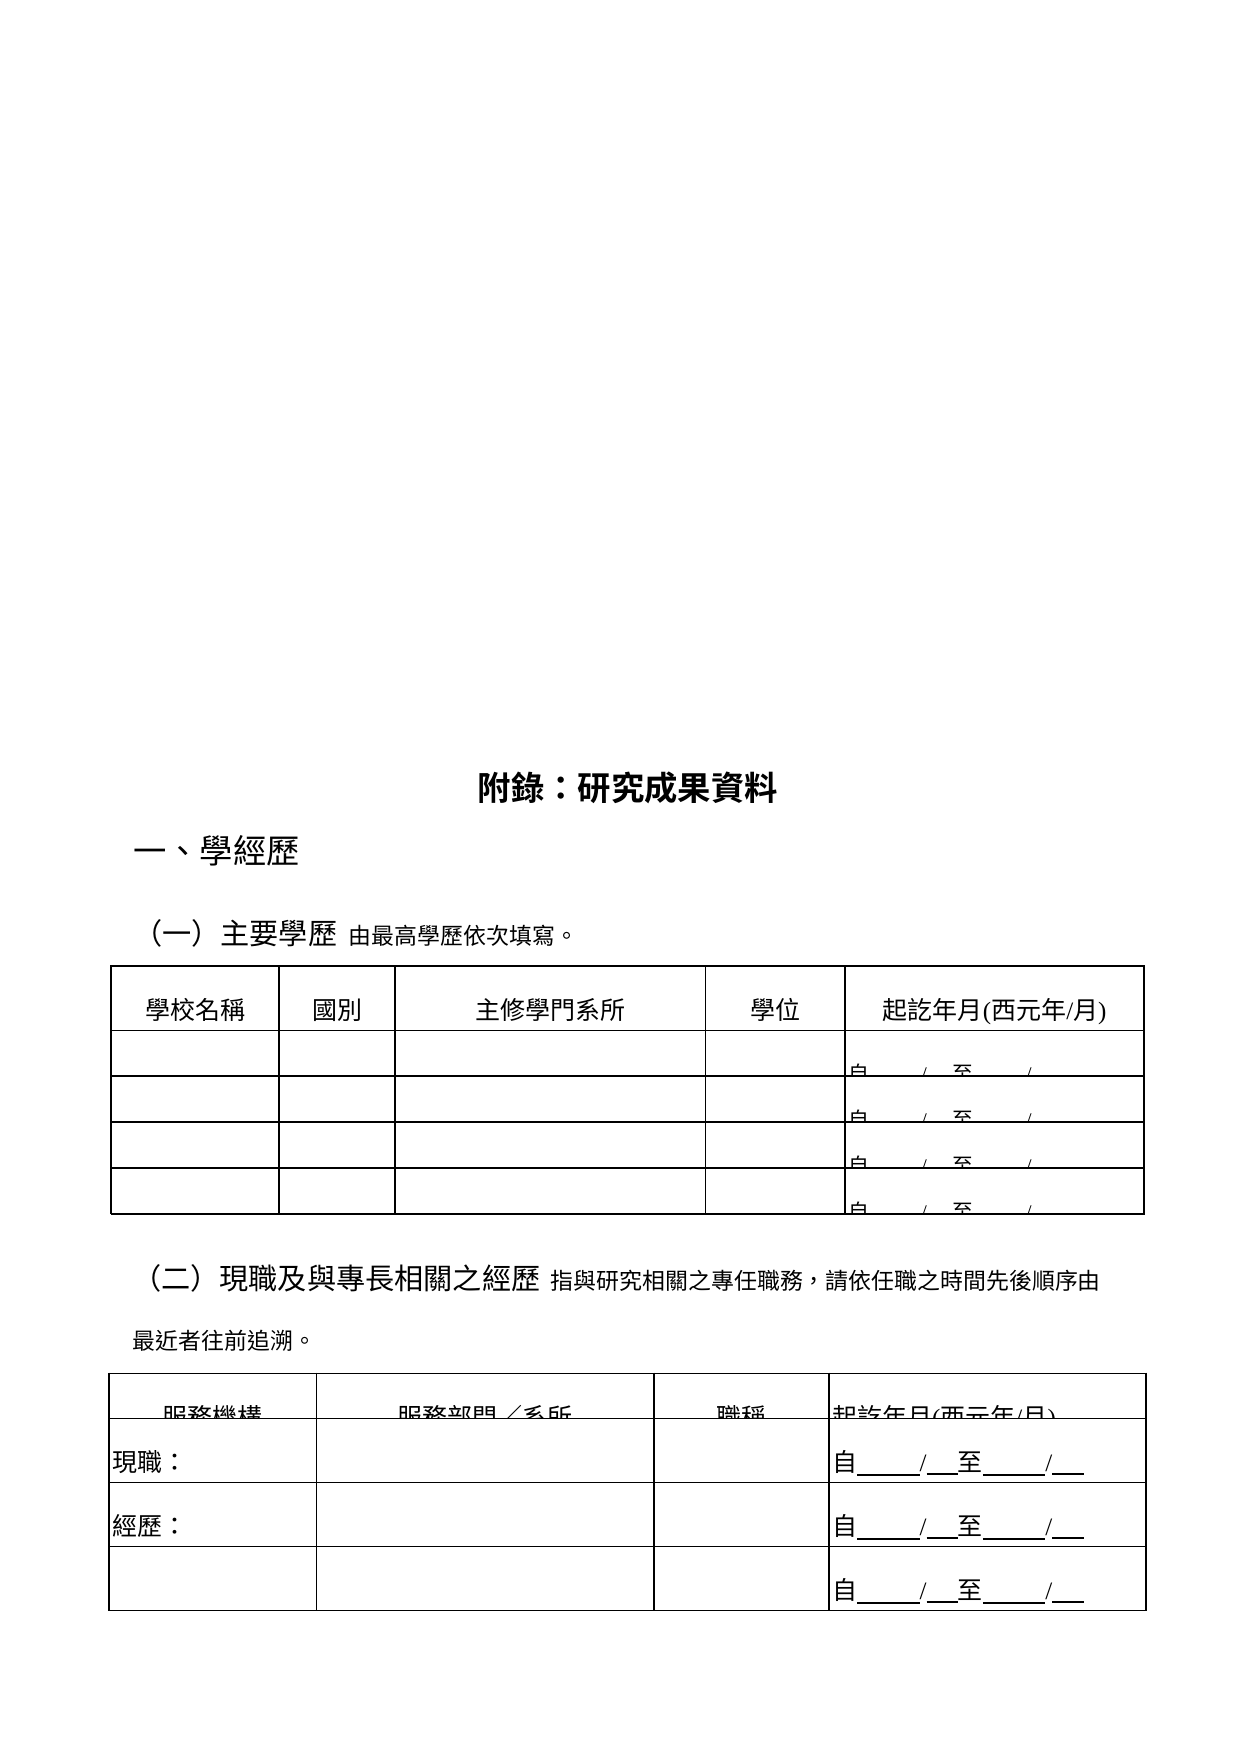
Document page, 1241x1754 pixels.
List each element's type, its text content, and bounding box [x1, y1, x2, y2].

table_cell [280, 1031, 394, 1075]
table_cell 經歷： [110, 1483, 316, 1546]
table_header 國別 [280, 967, 394, 1029]
table_cell [396, 1123, 705, 1167]
text 附錄：研究成果資料 [133, 744, 1122, 807]
table_cell [706, 1077, 844, 1121]
table_cell 自 / 至 / [846, 1031, 1143, 1075]
table_cell [706, 1169, 844, 1213]
table_cell [317, 1547, 653, 1610]
table_cell 現職： [110, 1419, 316, 1482]
text （一）主要學歷 由最高學歷依次填寫。 [133, 890, 1122, 953]
table_cell [280, 1169, 394, 1213]
table_cell 自 / 至 / [846, 1123, 1143, 1167]
table_cell [655, 1419, 828, 1482]
table_cell [112, 1169, 278, 1213]
table_cell [112, 1031, 278, 1075]
table_header 服務機構 [110, 1374, 316, 1418]
table_cell [655, 1483, 828, 1546]
table_header 主修學門系所 [396, 967, 705, 1029]
table_cell 自 / 至 / [830, 1483, 1145, 1546]
table_header 學校名稱 [112, 967, 278, 1029]
table_cell [112, 1123, 278, 1167]
table_cell [706, 1123, 844, 1167]
table_cell [110, 1547, 316, 1610]
table_cell 自 / 至 / [830, 1547, 1145, 1610]
table_header 職稱 [655, 1374, 828, 1418]
table_cell 自 / 至 / [846, 1169, 1143, 1213]
table_cell [112, 1077, 278, 1121]
table_header 起訖年月(西元年/月) [846, 967, 1143, 1029]
table_header 起訖年月(西元年/月) [830, 1374, 1145, 1418]
table_header 服務部門／系所 [317, 1374, 653, 1418]
table_cell [280, 1123, 394, 1167]
text 一、學經歷 [133, 807, 1122, 869]
table_cell [280, 1077, 394, 1121]
table_header 學位 [706, 967, 844, 1029]
table_cell [396, 1031, 705, 1075]
table_cell 自 / 至 / [830, 1419, 1145, 1482]
text （二）現職及與專長相關之經歷 指與研究相關之專任職務，請依任職之時間先後順序由最近者往前追溯。 [132, 1235, 1122, 1360]
table_cell [396, 1077, 705, 1121]
table_cell [317, 1419, 653, 1482]
table_cell [317, 1483, 653, 1546]
table_cell [706, 1031, 844, 1075]
table_cell [655, 1547, 828, 1610]
table_cell 自 / 至 / [846, 1077, 1143, 1121]
table_cell [396, 1169, 705, 1213]
